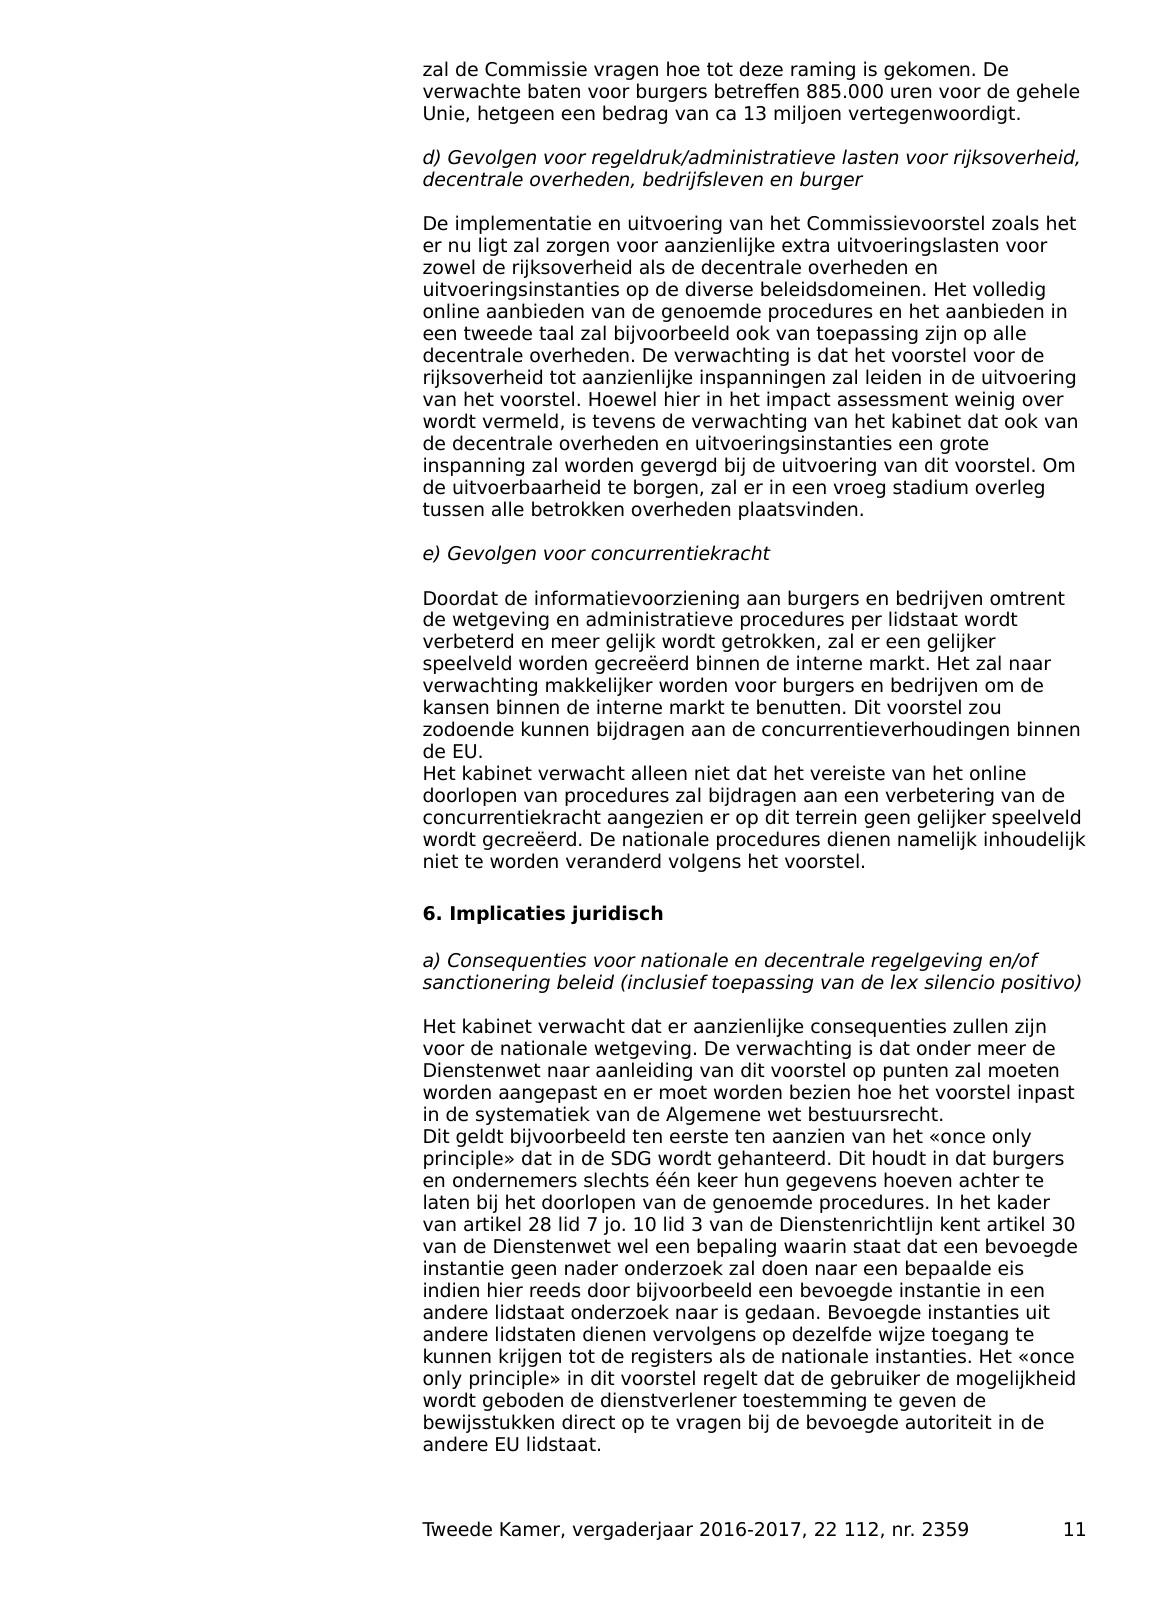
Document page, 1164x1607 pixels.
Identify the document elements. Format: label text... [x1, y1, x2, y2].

text Doordat de informatievoorziening aan burgers en bedrijven omtrent de wetgeving en administratieve procedures per lidstaat wordt verbeterd en meer gelijk wordt getrokken, zal er een gelijker speelveld worden gecreëerd binnen de interne markt. Het zal naar verwachting makkelijker worden voor burgers en bedrijven om de kansen binnen de interne markt te benutten. Dit voorstel zou zodoende kunnen bijdragen aan de concurrentieverhoudingen binnen de EU. [422, 587, 1087, 763]
text Het kabinet verwacht dat er aanzienlijke consequenties zullen zijn voor de nationale wetgeving. De verwachting is dat onder meer de Dienstenwet naar aanleiding van dit voorstel op punten zal moeten worden aangepast en er moet worden bezien hoe het voorstel inpast in de systematiek van de Algemene wet bestuursrecht. [422, 1016, 1087, 1126]
subtitle 6. Implicaties juridisch [422, 903, 1087, 925]
subtitle d) Gevolgen voor regeldruk/administratieve lasten voor rijksoverheid, decentrale overheden, bedrijfsleven en burger [422, 147, 1087, 191]
subtitle e) Gevolgen voor concurrentiekracht [422, 543, 1087, 565]
subtitle a) Consequenties voor nationale en decentrale regelgeving en/of sanctionering beleid (inclusief toepassing van de lex silencio positivo) [422, 950, 1087, 994]
text Het kabinet verwacht alleen niet dat het vereiste van het online doorlopen van procedures zal bijdragen aan een verbetering van de concurrentiekracht aangezien er op dit terrein geen gelijker speelveld wordt gecreëerd. De nationale procedures dienen namelijk inhoudelijk niet te worden veranderd volgens het voorstel. [422, 763, 1087, 873]
text Dit geldt bijvoorbeeld ten eerste ten aanzien van het «once only principle» dat in de SDG wordt gehanteerd. Dit houdt in dat burgers en ondernemers slechts één keer hun gegevens hoeven achter te laten bij het doorlopen van de genoemde procedures. In het kader van artikel 28 lid 7 jo. 10 lid 3 van de Dienstenrichtlijn kent artikel 30 van de Dienstenwet wel een bepaling waarin staat dat een bevoegde instantie geen nader onderzoek zal doen naar een bepaalde eis indien hier reeds door bijvoorbeeld een bevoegde instantie in een andere lidstaat onderzoek naar is gedaan. Bevoegde instanties uit andere lidstaten dienen vervolgens op dezelfde wijze toegang te kunnen krijgen tot de registers als de nationale instanties. Het «once only principle» in dit voorstel regelt dat de gebruiker de mogelijkheid wordt geboden de dienstverlener toestemming te geven de bewijsstukken direct op te vragen bij de bevoegde autoriteit in de andere EU lidstaat. [422, 1126, 1087, 1456]
text De implementatie en uitvoering van het Commissievoorstel zoals het er nu ligt zal zorgen voor aanzienlijke extra uitvoeringslasten voor zowel de rijksoverheid als de decentrale overheden en uitvoeringsinstanties op de diverse beleidsdomeinen. Het volledig online aanbieden van de genoemde procedures en het aanbieden in een tweede taal zal bijvoorbeeld ook van toepassing zijn op alle decentrale overheden. De verwachting is dat het voorstel voor de rijksoverheid tot aanzienlijke inspanningen zal leiden in de uitvoering van het voorstel. Hoewel hier in het impact assessment weinig over wordt vermeld, is tevens de verwachting van het kabinet dat ook van de decentrale overheden en uitvoeringsinstanties een grote inspanning zal worden gevergd bij de uitvoering van dit voorstel. Om de uitvoerbaarheid te borgen, zal er in een vroeg stadium overleg tussen alle betrokken overheden plaatsvinden. [422, 213, 1087, 521]
text zal de Commissie vragen hoe tot deze raming is gekomen. De verwachte baten voor burgers betreffen 885.000 uren voor de gehele Unie, hetgeen een bedrag van ca 13 miljoen vertegenwoordigt. [422, 59, 1087, 125]
